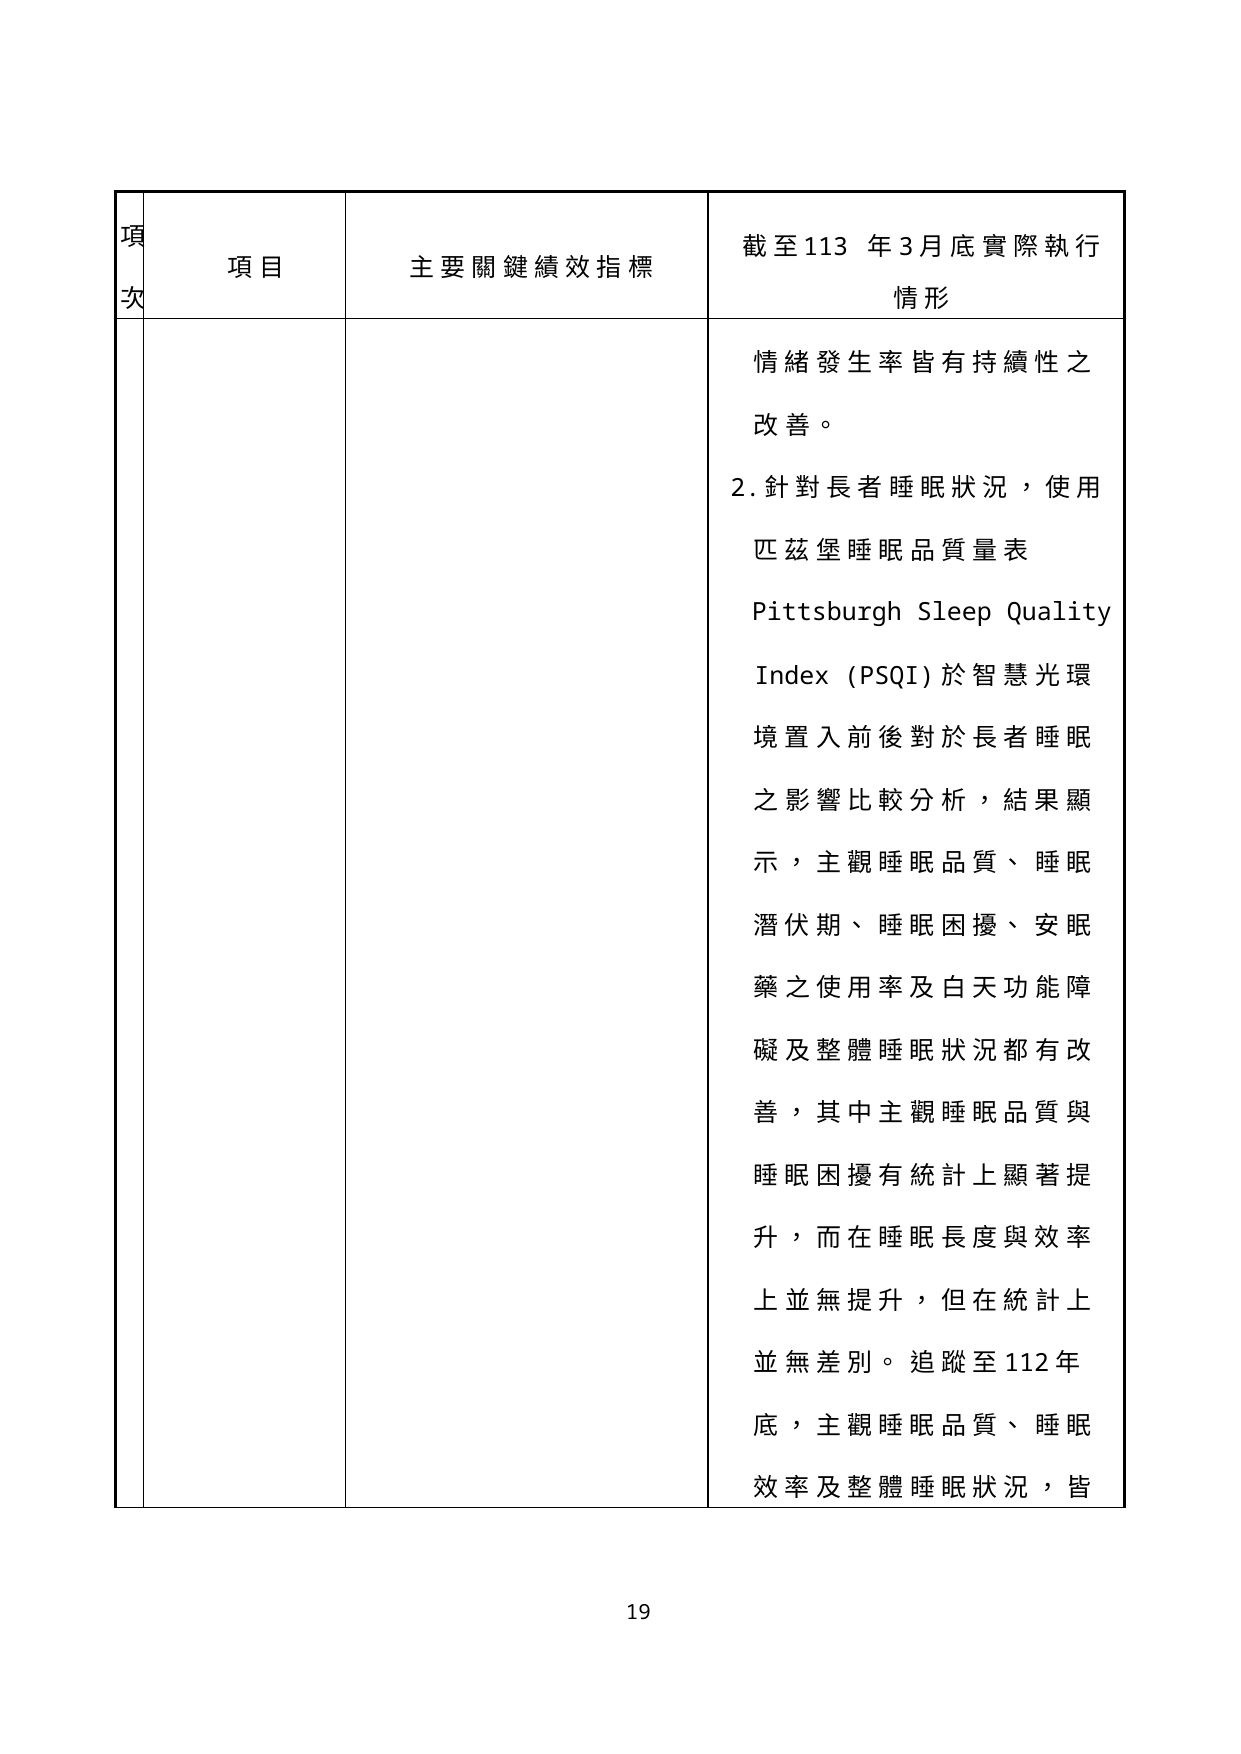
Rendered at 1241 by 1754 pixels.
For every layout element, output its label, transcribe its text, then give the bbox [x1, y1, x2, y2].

table_cell [144, 319, 345, 1507]
table_header 項次 [117, 193, 143, 318]
table_cell [117, 319, 143, 1507]
table_cell 情緒發生率皆有持續性之改善。 2.針對長者睡眠狀況，使用匹茲堡睡眠品質量表Pittsburgh Sleep Quality Index (PSQI)於智慧光環境置入前後對於長者睡眠之影響比較分析，結果顯示，主觀睡眠品質、睡眠潛伏期、睡眠困擾、安眠藥之使用率及白天功能障礙及整體睡眠狀況都有改善，其中主觀睡眠品質與睡眠困擾有統計上顯著提升，而在睡眠長度與效率上並無提升，但在統計上並無差別。追蹤至112年底，主觀睡眠品質、睡眠效率及整體睡眠狀況，皆 [709, 319, 1123, 1507]
table_header 項目 [144, 193, 345, 318]
table_header 主要關鍵績效指標 [346, 193, 707, 318]
table_header 截至113 年3月底實際執行情形 [709, 193, 1123, 318]
table_cell [346, 319, 707, 1507]
